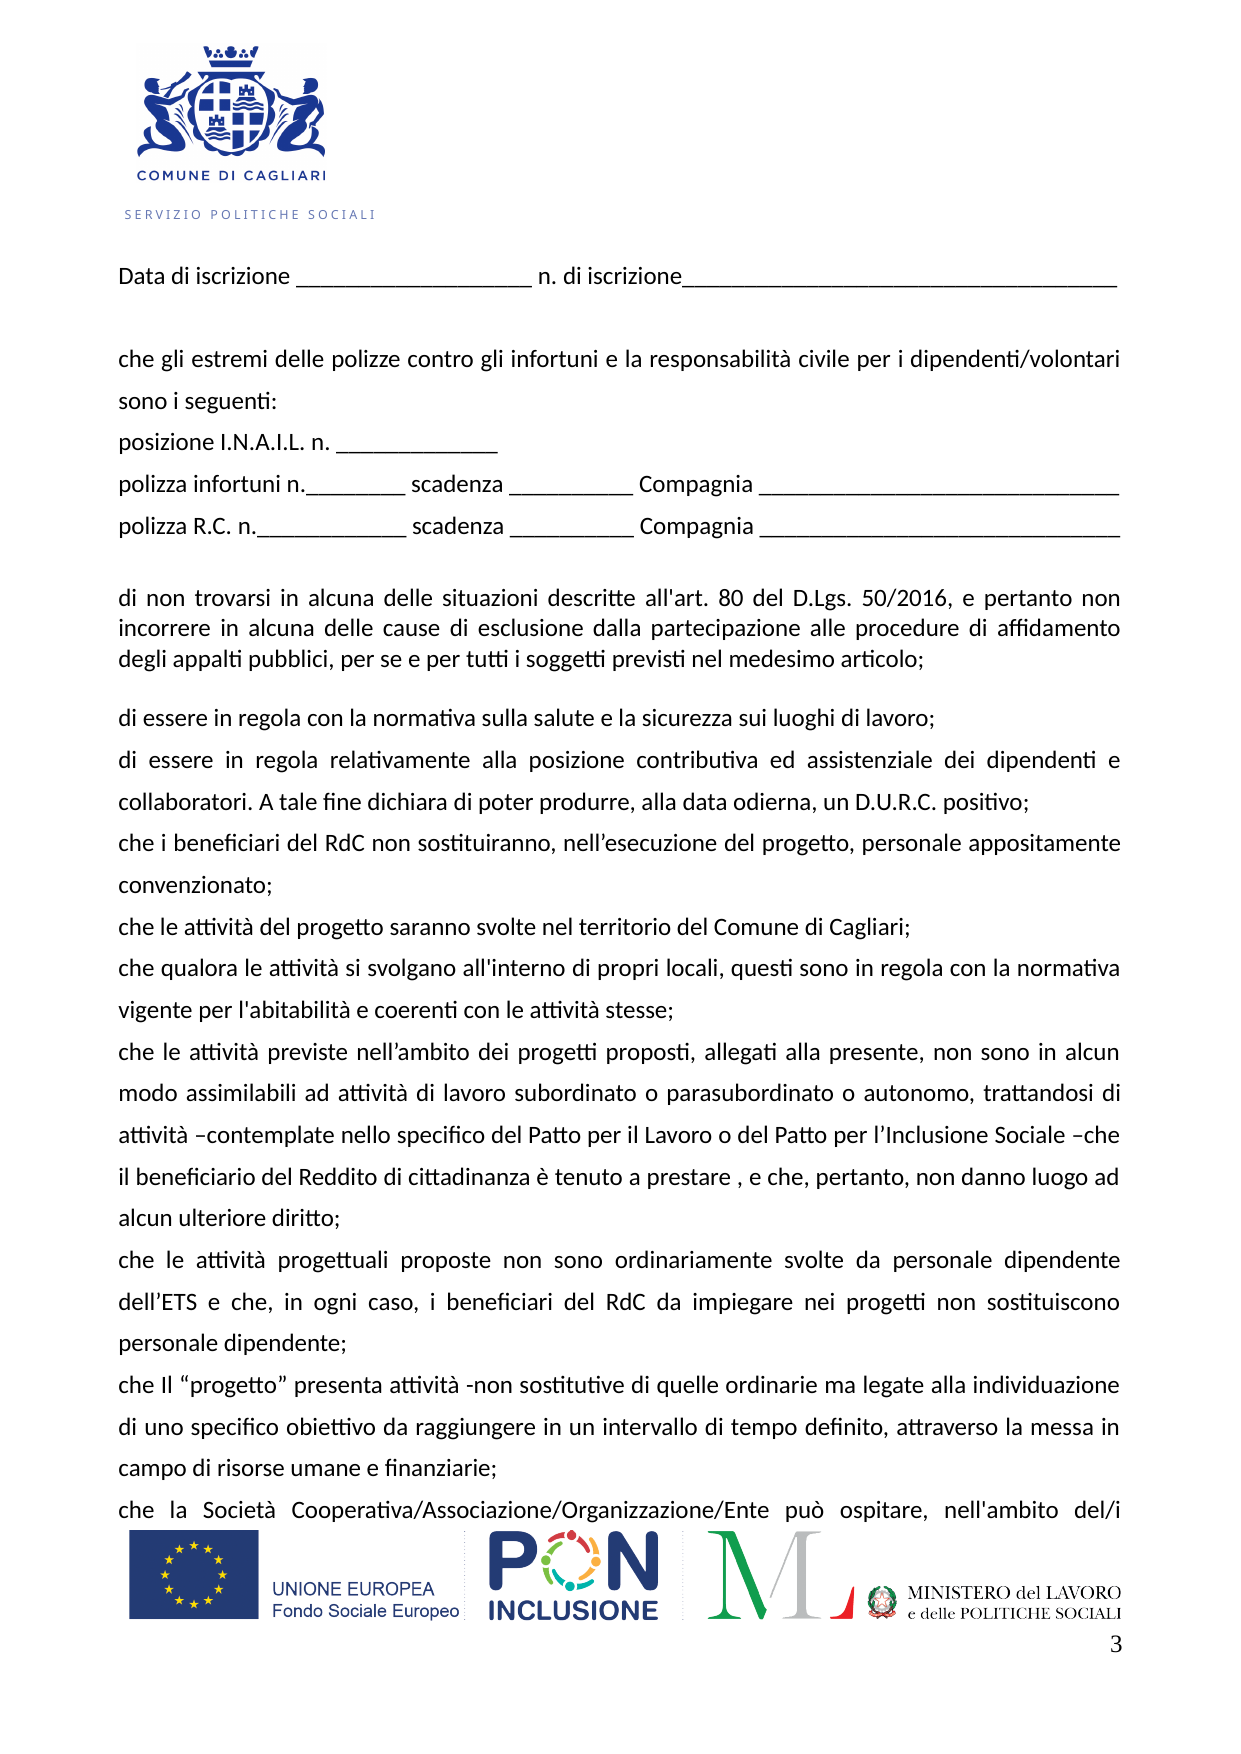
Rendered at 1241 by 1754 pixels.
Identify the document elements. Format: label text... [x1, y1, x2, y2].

list di essere in regola con la normativa sulla salute e la sicurezza sui luoghi di lavoro; [118, 702, 1122, 733]
picture [129, 1530, 1121, 1623]
list Data di iscrizione ___________________ n. di iscrizione___________________________________ [118, 249, 1122, 290]
list che qualora le attività si svolgano all'interno di propri locali, questi sono in regola con la normativa vigente per l'abitabilità e coerenti con le attività stesse; [118, 941, 1122, 1024]
list che la Società Cooperativa/Associazione/Organizzazione/Ente può ospitare, nell'ambito del/i [118, 1483, 1122, 1524]
list polizza infortuni n.________ scadenza __________ Compagnia _____________________________ [118, 457, 1122, 499]
text di non trovarsi in alcuna delle situazioni descritte all'art. 80 del D.Lgs. 50/2016, e pertanto non incorrere in alcuna delle cause di esclusione dalla partecipazione alle procedure di affidamento degli appalti pubblici, per se e per tutti i soggetti previsti nel medesimo articolo; [118, 582, 1122, 673]
list che le attività progettuali proposte non sono ordinariamente svolte da personale dipendente dell’ETS e che, in ogni caso, i beneficiari del RdC da impiegare nei progetti non sostituiscono personale dipendente; [118, 1233, 1122, 1358]
list che i beneficiari del RdC non sostituiranno, nell’esecuzione del progetto, personale appositamente convenzionato; [118, 816, 1122, 899]
list che Il “progetto” presenta attività -non sostitutive di quelle ordinarie ma legate alla individuazione di uno specifico obiettivo da raggiungere in un intervallo di tempo definito, attraverso la messa in campo di risorse umane e finanziarie; [118, 1358, 1122, 1483]
list che le attività previste nell’ambito dei progetti proposti, allegati alla presente, non sono in alcun modo assimilabili ad attività di lavoro subordinato o parasubordinato o autonomo, trattandosi di attività –contemplate nello specifico del Patto per il Lavoro o del Patto per l’Inclusione Sociale –che il beneficiario del Reddito di cittadinanza è tenuto a prestare , e che, pertanto, non danno luogo ad alcun ulteriore diritto; [118, 1024, 1122, 1233]
list che gli estremi delle polizze contro gli infortuni e la responsabilità civile per i dipendenti/volontari sono i seguenti: [118, 332, 1122, 415]
picture [136, 43, 327, 183]
list che le attività del progetto saranno svolte nel territorio del Comune di Cagliari; [118, 899, 1122, 941]
list di essere in regola relativamente alla posizione contributiva ed assistenziale dei dipendenti e collaboratori. A tale fine dichiara di poter produrre, alla data odierna, un D.U.R.C. positivo; [118, 733, 1122, 816]
list posizione I.N.A.I.L. n. _____________ [118, 415, 1122, 457]
list polizza R.C. n.____________ scadenza __________ Compagnia _____________________________ [118, 499, 1122, 540]
